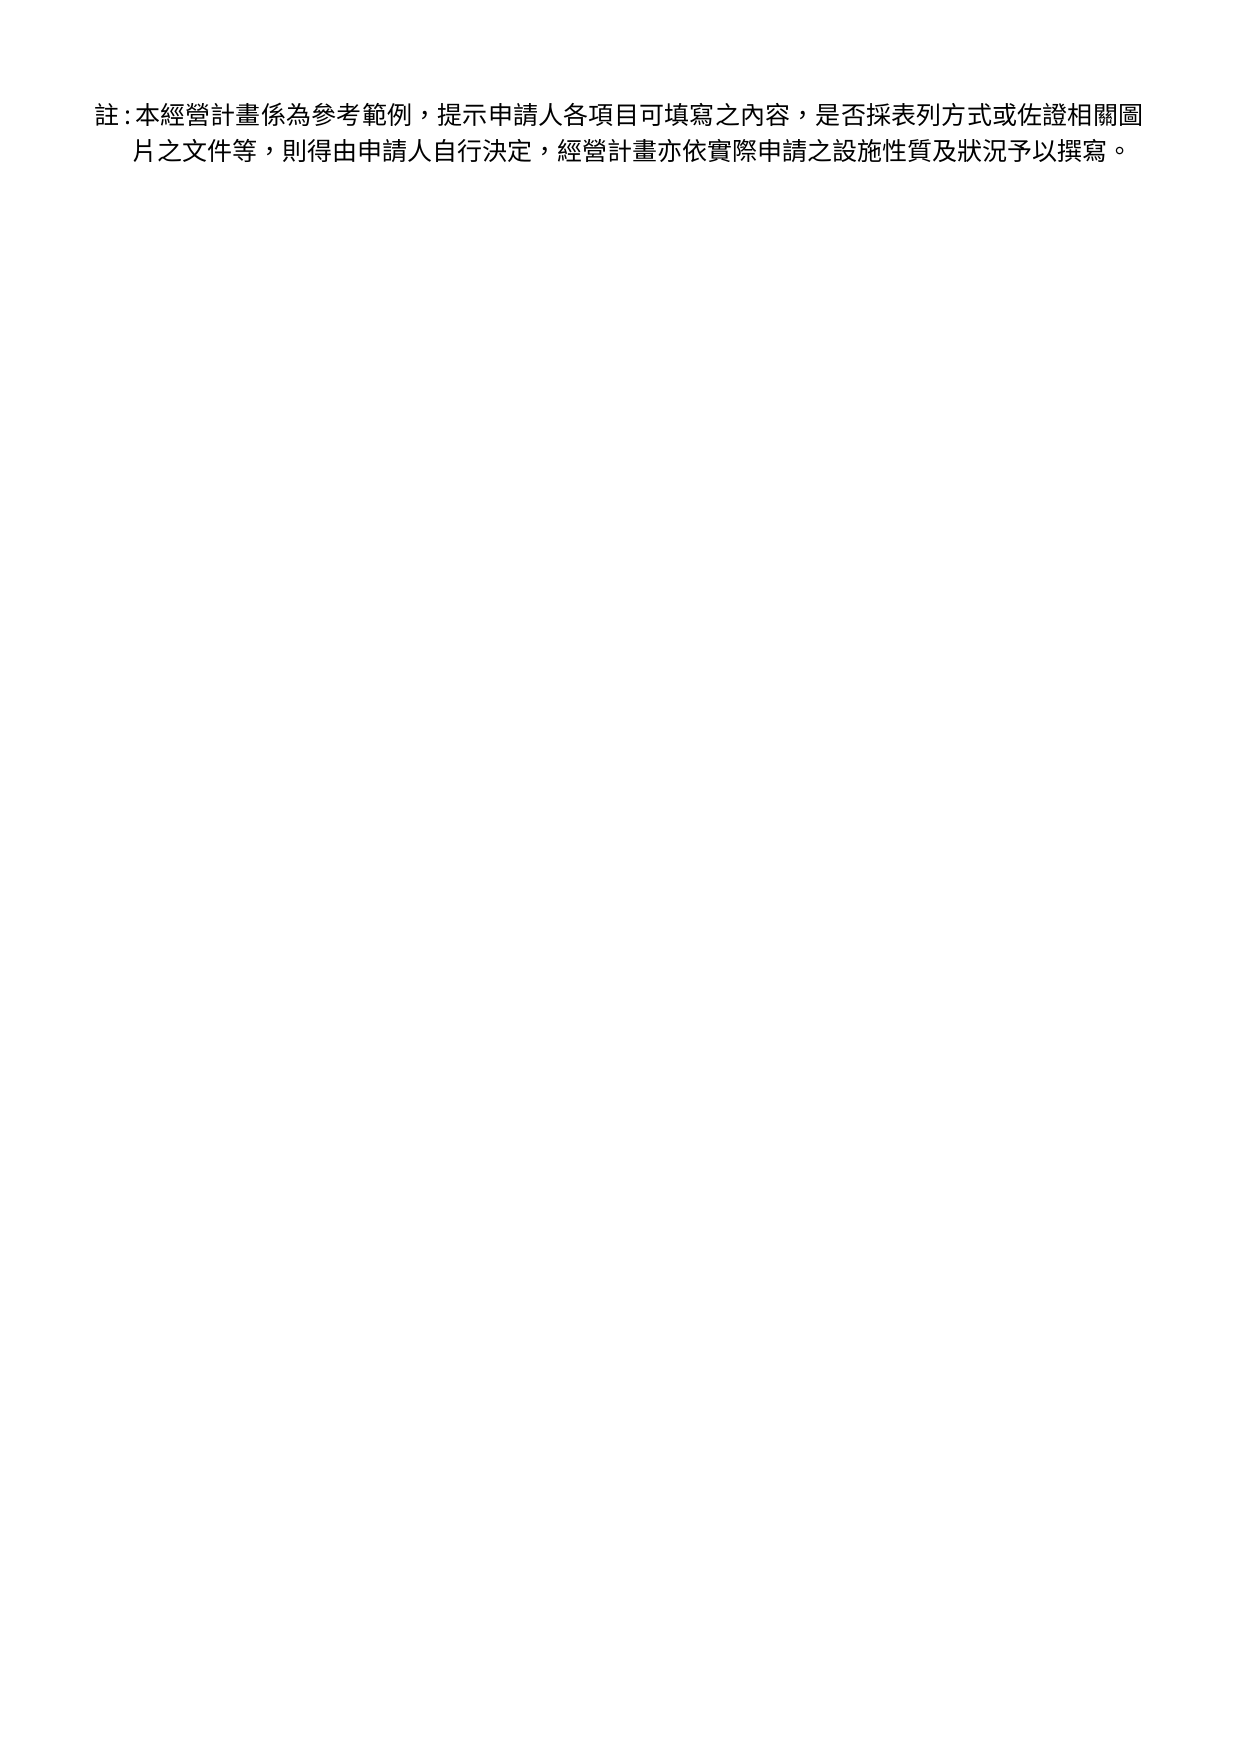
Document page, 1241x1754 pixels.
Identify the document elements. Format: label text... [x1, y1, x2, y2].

text 註:本經營計畫係為參考範例，提示申請人各項目可填寫之內容，是否採表列方式或佐證相關圖片之文件等，則得由申請人自行決定，經營計畫亦依實際申請之設施性質及狀況予以撰寫。 [94, 95, 1146, 168]
